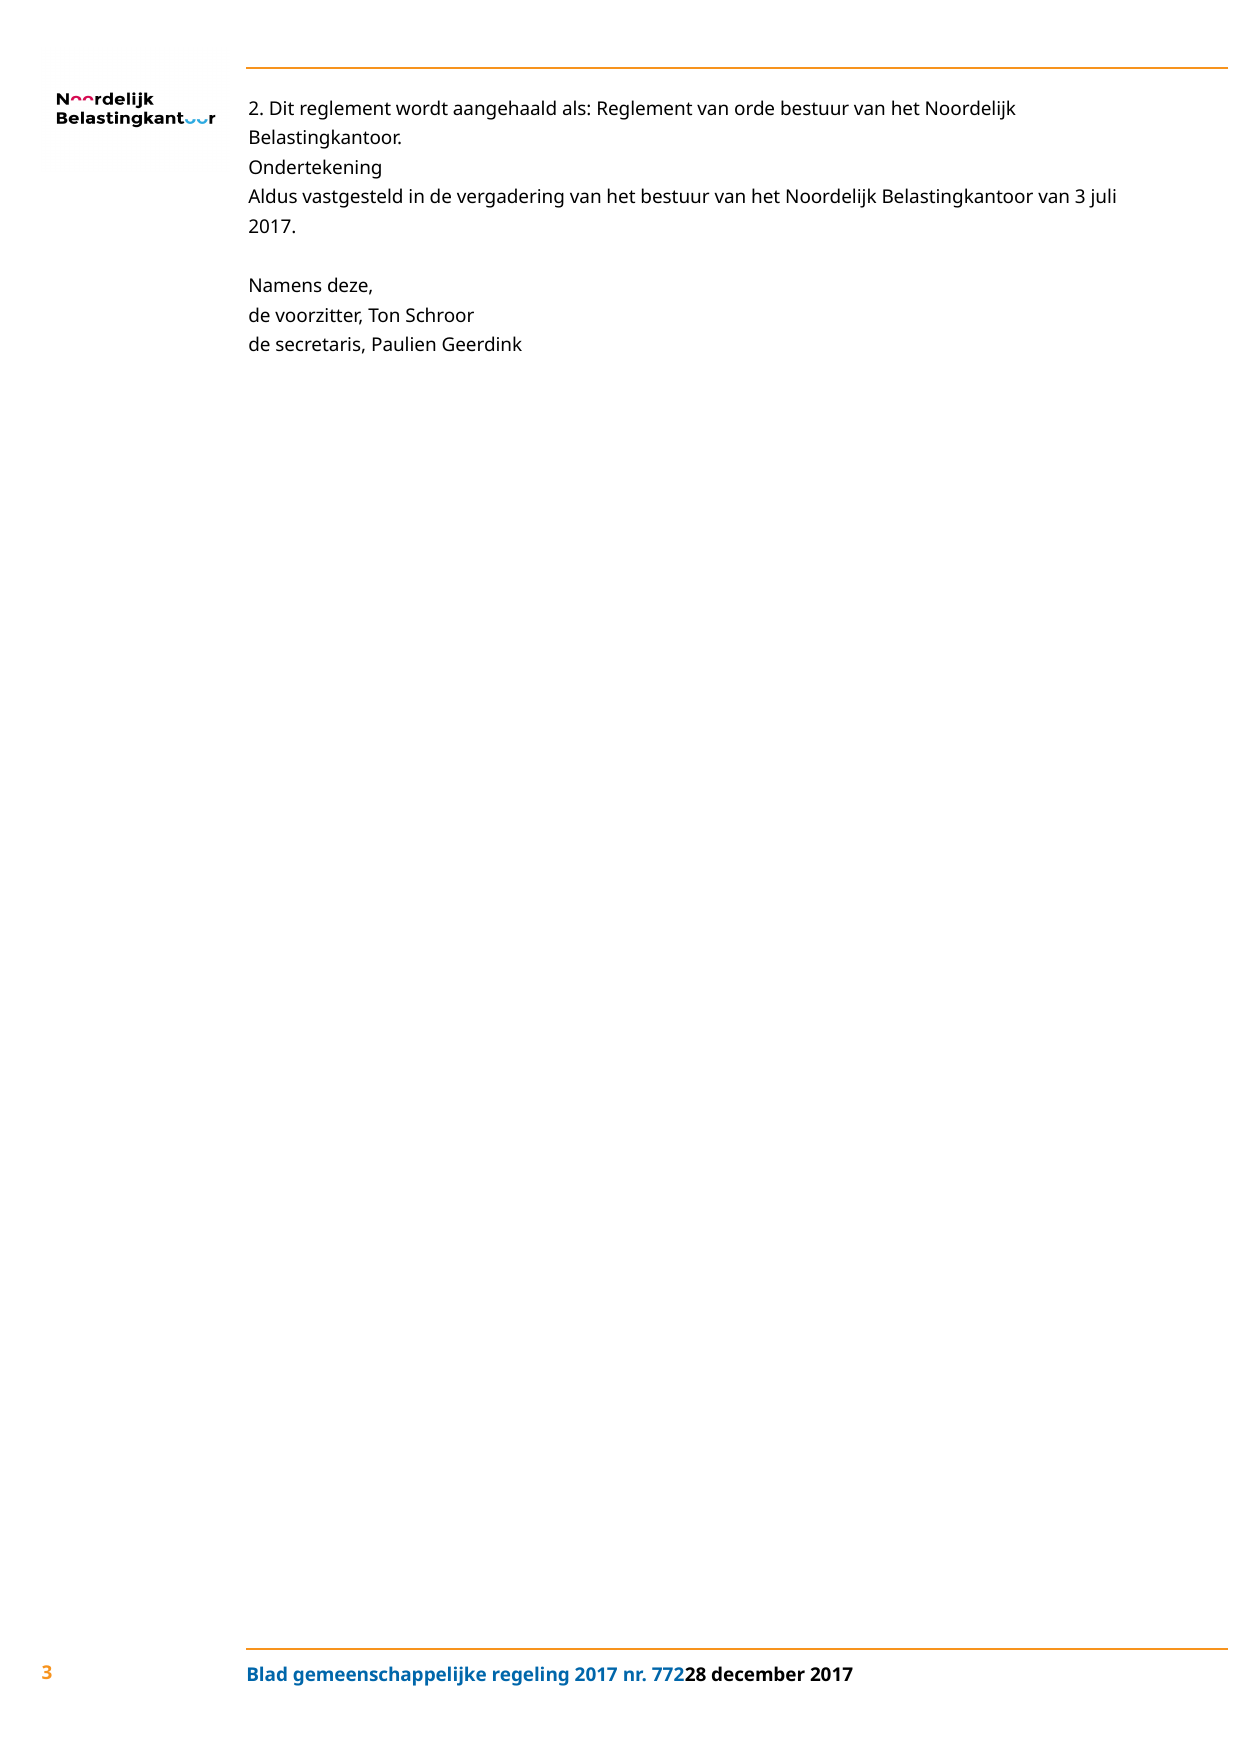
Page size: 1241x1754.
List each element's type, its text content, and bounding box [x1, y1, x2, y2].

text 2. Dit reglement wordt aangehaald als: Reglement van orde bestuur van het Noordelijk Belastingkantoor. [248, 95, 1152, 150]
text Ondertekening [248, 154, 1152, 180]
text Namens deze, [248, 272, 1152, 298]
text de voorzitter, Ton Schroor [248, 302, 1152, 328]
text de secretaris, Paulien Geerdink [248, 331, 1152, 357]
text Aldus vastgesteld in de vergadering van het bestuur van het Noordelijk Belastingkantoor van 3 juli 2017. [248, 183, 1152, 239]
picture [41, 47, 231, 172]
